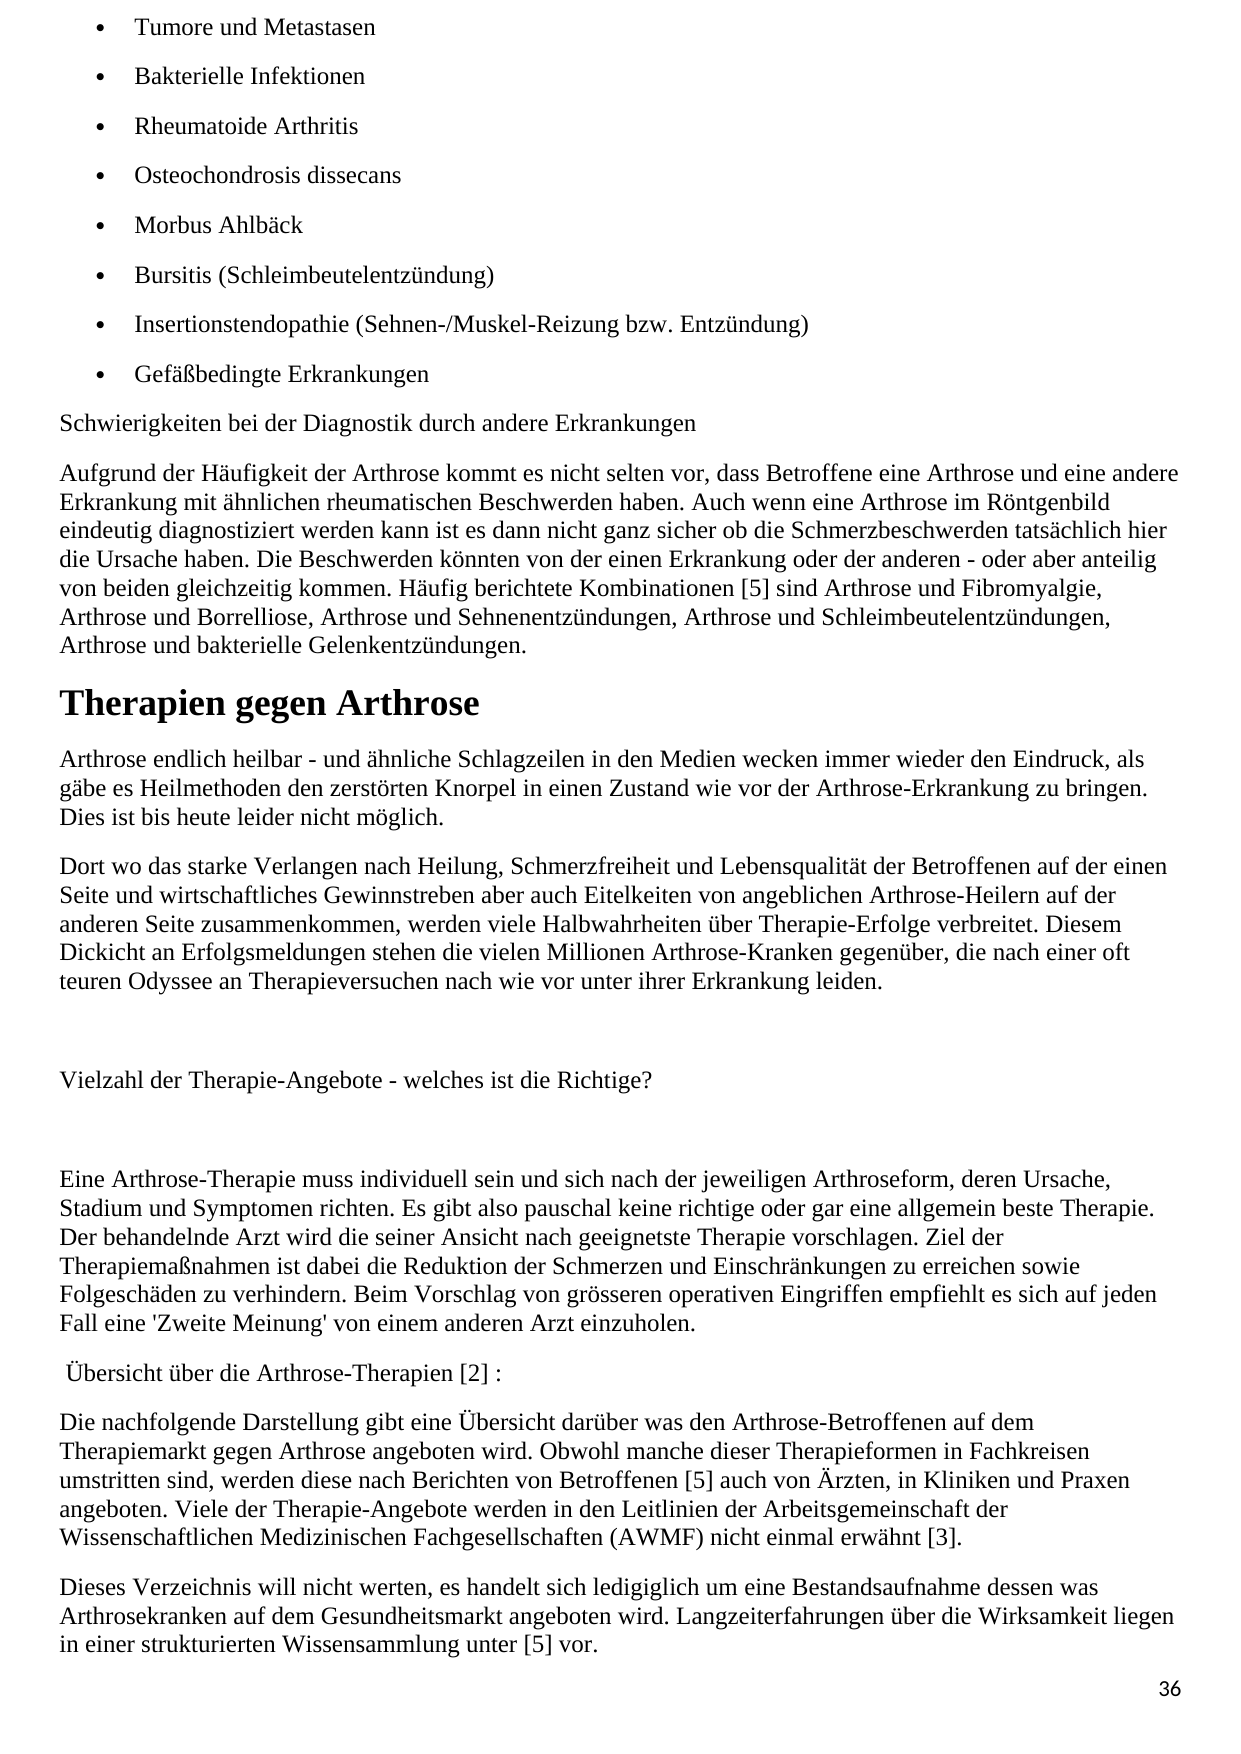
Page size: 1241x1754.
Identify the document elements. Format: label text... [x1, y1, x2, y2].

subtitle Therapien gegen Arthrose [59, 680, 1181, 723]
list Insertionstendopathie (Sehnen-/Muskel-Reizung bzw. Entzündung) [97, 309, 1181, 338]
list Gefäßbedingte Erkrankungen [97, 359, 1181, 388]
list Bursitis (Schleimbeutelentzündung) [97, 260, 1181, 288]
text Vielzahl der Therapie-Angebote - welches ist die Richtige? [59, 1065, 1181, 1094]
text Dort wo das starke Verlangen nach Heilung, Schmerzfreiheit und Lebensqualität der Betroffenen auf der einen Seite und wirtschaftliches Gewinnstreben aber auch Eitelkeiten von angeblichen Arthrose-Heilern auf der anderen Seite zusammenkommen, werden viele Halbwahrheiten über Therapie-Erfolge verbreitet. Diesem Dickicht an Erfolgsmeldungen stehen die vielen Millionen Arthrose-Kranken gegenüber, die nach einer oft teuren Odyssee an Therapieversuchen nach wie vor unter ihrer Erkrankung leiden. [59, 851, 1181, 995]
list Osteochondrosis dissecans [97, 161, 1181, 189]
text Die nachfolgende Darstellung gibt eine Übersicht darüber was den Arthrose-Betroffenen auf dem Therapiemarkt gegen Arthrose angeboten wird. Obwohl manche dieser Therapieformen in Fachkreisen umstritten sind, werden diese nach Berichten von Betroffenen [5] auch von Ärzten, in Kliniken und Praxen angeboten. Viele der Therapie-Angebote werden in den Leitlinien der Arbeitsgemeinschaft der Wissenschaftlichen Medizinischen Fachgesellschaften (AWMF) nicht einmal erwähnt [3]. [59, 1407, 1181, 1551]
list Morbus Ahlbäck [97, 210, 1181, 239]
list Bakterielle Infektionen [97, 61, 1181, 90]
list Tumore und Metastasen [97, 12, 1181, 41]
text Arthrose endlich heilbar - und ähnliche Schlagzeilen in den Medien wecken immer wieder den Eindruck, als gäbe es Heilmethoden den zerstörten Knorpel in einen Zustand wie vor der Arthrose-Erkrankung zu bringen. Dies ist bis heute leider nicht möglich. [59, 744, 1181, 830]
text Schwierigkeiten bei der Diagnostik durch andere Erkrankungen [59, 408, 1181, 437]
text Eine Arthrose-Therapie muss individuell sein und sich nach der jeweiligen Arthroseform, deren Ursache, Stadium und Symptomen richten. Es gibt also pauschal keine richtige oder gar eine allgemein beste Therapie. Der behandelnde Arzt wird die seiner Ansicht nach geeignetste Therapie vorschlagen. Ziel der Therapiemaßnahmen ist dabei die Reduktion der Schmerzen und Einschränkungen zu erreichen sowie Folgeschäden zu verhindern. Beim Vorschlag von grösseren operativen Eingriffen empfiehlt es sich auf jeden Fall eine 'Zweite Meinung' von einem anderen Arzt einzuholen. [59, 1164, 1181, 1337]
list Rheumatoide Arthritis [97, 111, 1181, 140]
text Übersicht über die Arthrose-Therapien [2] : [59, 1358, 1181, 1387]
text Dieses Verzeichnis will nicht werten, es handelt sich ledigiglich um eine Bestandsaufnahme dessen was Arthrosekranken auf dem Gesundheitsmarkt angeboten wird. Langzeiterfahrungen über die Wirksamkeit liegen in einer strukturierten Wissensammlung unter [5] vor. [59, 1572, 1181, 1658]
text Aufgrund der Häufigkeit der Arthrose kommt es nicht selten vor, dass Betroffene eine Arthrose und eine andere Erkrankung mit ähnlichen rheumatischen Beschwerden haben. Auch wenn eine Arthrose im Röntgenbild eindeutig diagnostiziert werden kann ist es dann nicht ganz sicher ob die Schmerzbeschwerden tatsächlich hier die Ursache haben. Die Beschwerden könnten von der einen Erkrankung oder der anderen - oder aber anteilig von beiden gleichzeitig kommen. Häufig berichtete Kombinationen [5] sind Arthrose und Fibromyalgie, Arthrose und Borrelliose, Arthrose und Sehnenentzündungen, Arthrose und Schleimbeutelentzündungen, Arthrose und bakterielle Gelenkentzündungen. [59, 458, 1181, 659]
